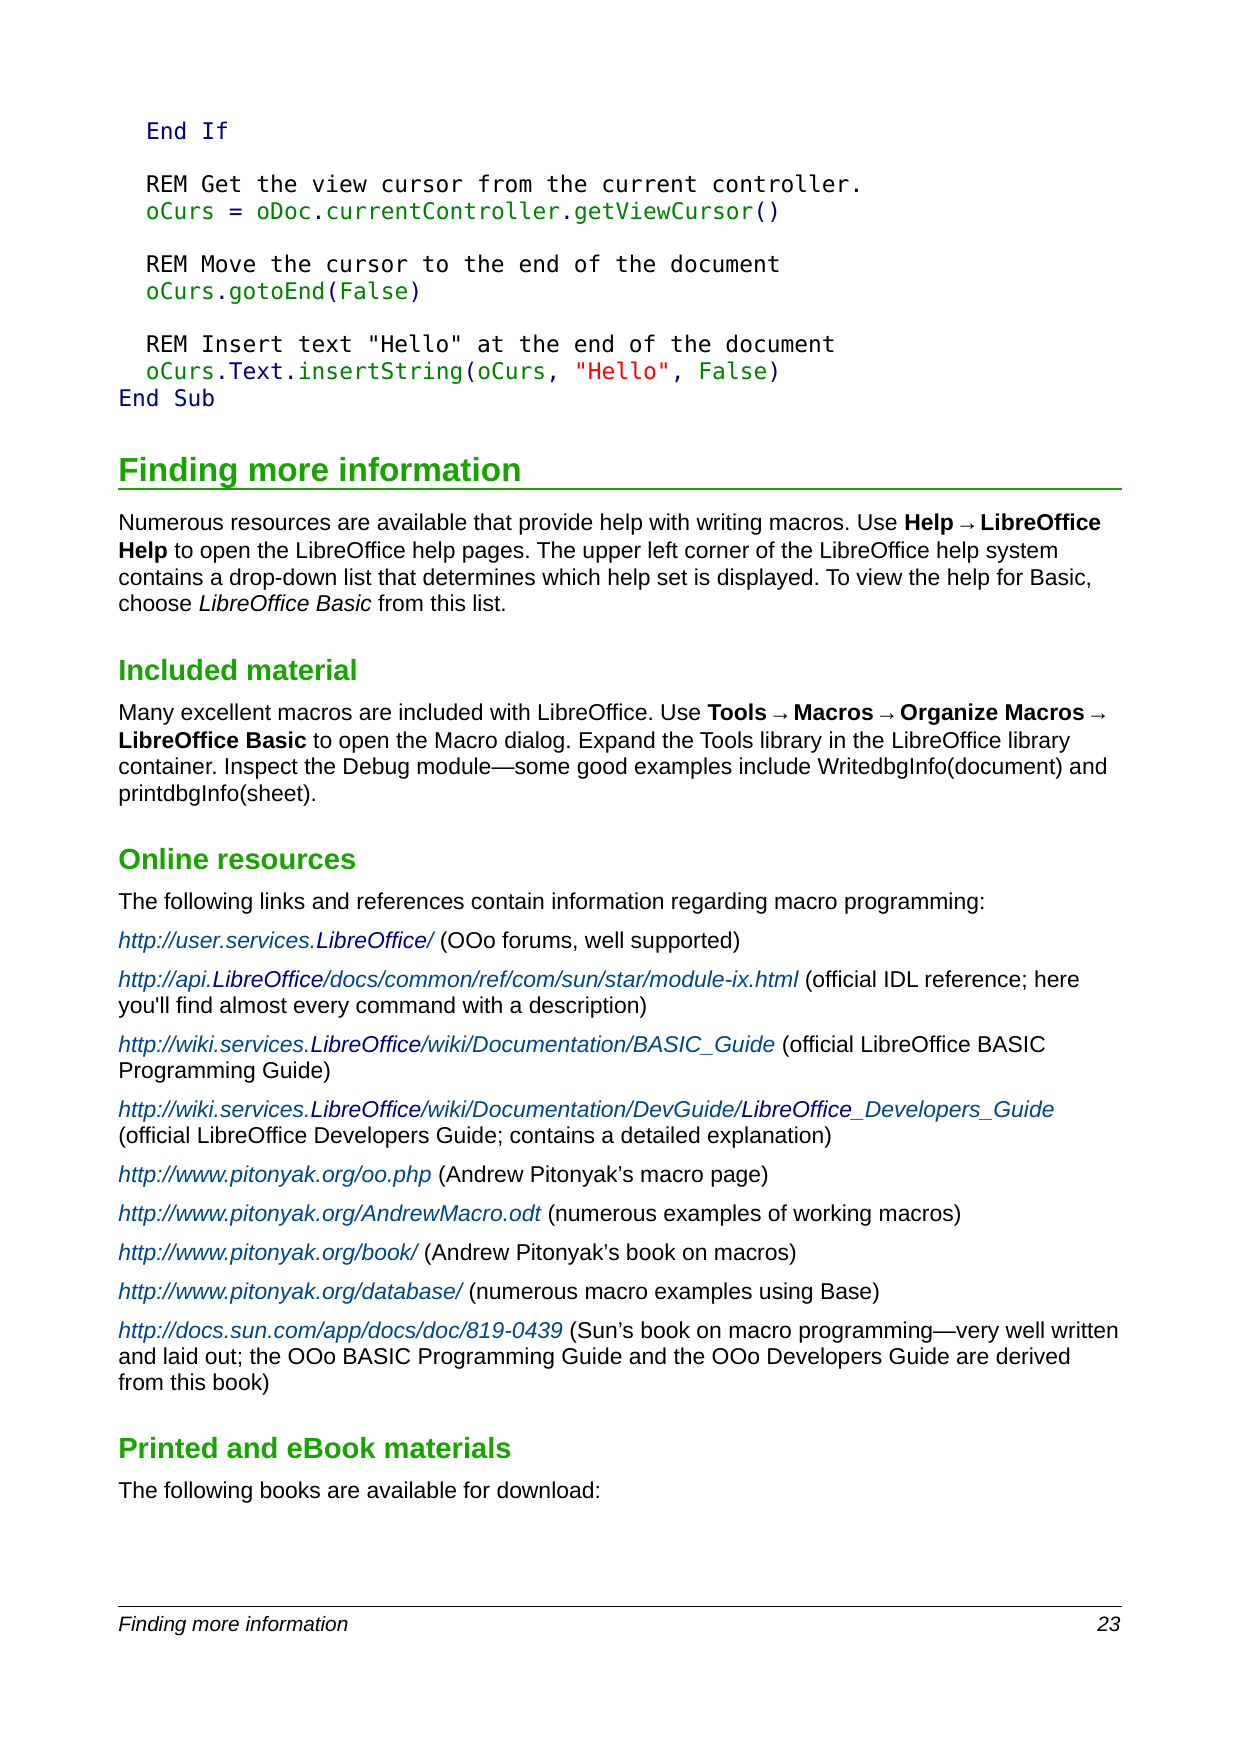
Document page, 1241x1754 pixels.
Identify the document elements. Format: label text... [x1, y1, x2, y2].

text REM Insert text "Hello" at the end of the document [118, 331, 1122, 358]
text End If [118, 118, 1122, 145]
text http://wiki.services.LibreOffice/wiki/Documentation/BASIC_Guide (official LibreOffice BASIC Programming Guide) [118, 1031, 1122, 1083]
text REM Move the cursor to the end of the document [118, 251, 1122, 278]
subtitle Included material [118, 652, 1122, 686]
text oCurs.Text.insertString(oCurs, "Hello", False) [118, 358, 1122, 385]
text http://www.pitonyak.org/oo.php (Andrew Pitonyak’s macro page) [118, 1161, 1122, 1188]
text http://docs.sun.com/app/docs/doc/819-0439 (Sun’s book on macro programming—very well written and laid out; the OOo BASIC Programming Guide and the OOo Developers Guide are derived from this book) [118, 1317, 1122, 1396]
text End Sub [118, 385, 1122, 411]
text http://www.pitonyak.org/AndrewMacro.odt (numerous examples of working macros) [118, 1200, 1122, 1226]
text http://user.services.LibreOffice/ (OOo forums, well supported) [118, 927, 1122, 953]
subtitle Online resources [118, 842, 1122, 876]
text http://www.pitonyak.org/database/ (numerous macro examples using Base) [118, 1278, 1122, 1304]
text http://api.LibreOffice/docs/common/ref/com/sun/star/module-ix.html (official IDL reference; here you'll find almost every command with a description) [118, 966, 1122, 1018]
subtitle Printed and eBook materials [118, 1431, 1122, 1465]
text oCurs.gotoEnd(False) [118, 278, 1122, 305]
text oCurs = oDoc.currentController.getViewCursor() [118, 198, 1122, 225]
text Numerous resources are available that provide help with writing macros. Use Help → LibreOffice Help to open the LibreOffice help pages. The upper left corner of the LibreOffice help system contains a drop-down list that determines which help set is displayed. To view the help for Basic, choose LibreOffice Basic from this list. [118, 509, 1122, 616]
text The following links and references contain information regarding macro programming: [118, 888, 1122, 914]
text REM Get the view cursor from the current controller. [118, 171, 1122, 198]
text The following books are available for download: [118, 1477, 1122, 1503]
subtitle Finding more information [118, 449, 1122, 488]
text http://wiki.services.LibreOffice/wiki/Documentation/DevGuide/LibreOffice_Developers_Guide (official LibreOffice Developers Guide; contains a detailed explanation) [118, 1096, 1122, 1149]
text http://www.pitonyak.org/book/ (Andrew Pitonyak’s book on macros) [118, 1239, 1122, 1265]
text Many excellent macros are included with LibreOffice. Use Tools → Macros → Organize Macros → LibreOffice Basic to open the Macro dialog. Expand the Tools library in the LibreOffice library container. Inspect the Debug module—some good examples include WritedbgInfo(document) and printdbgInfo(sheet). [118, 698, 1122, 806]
